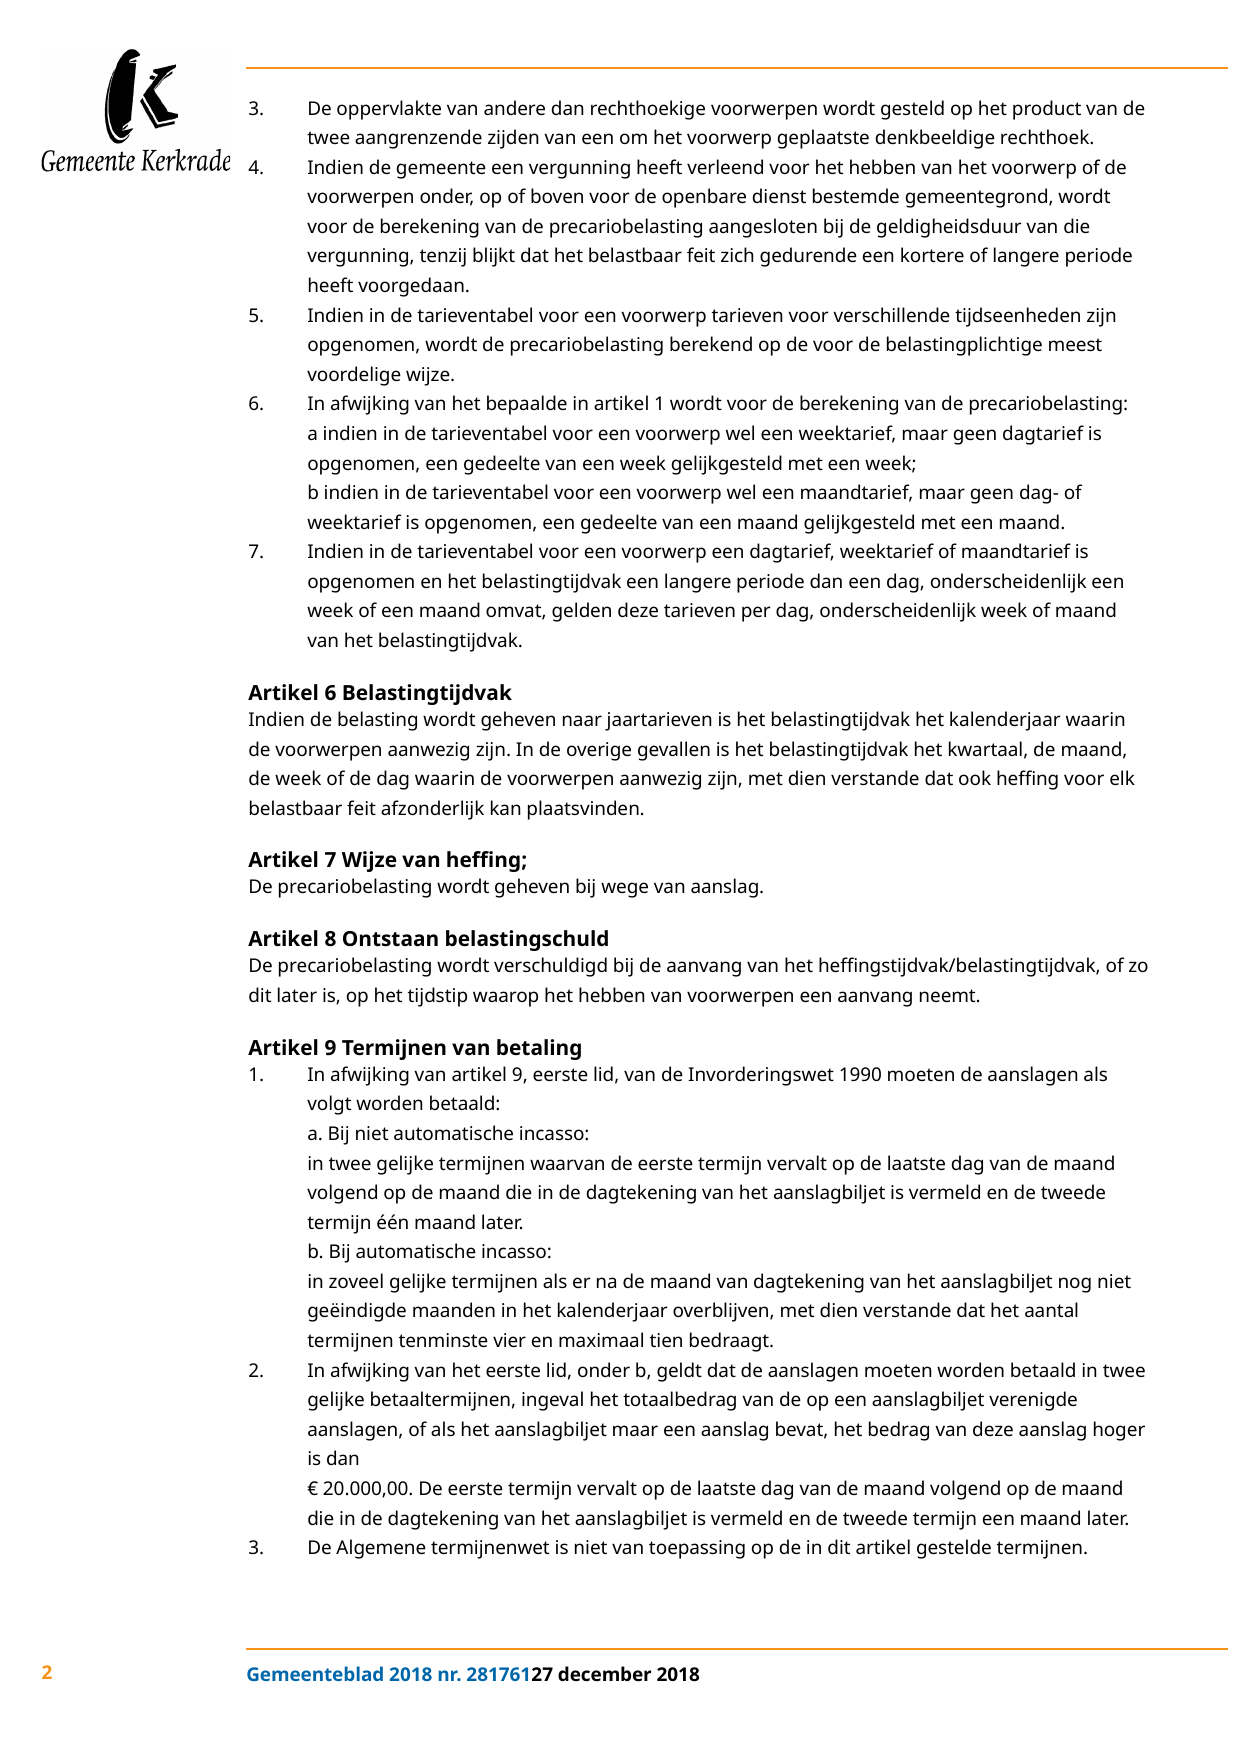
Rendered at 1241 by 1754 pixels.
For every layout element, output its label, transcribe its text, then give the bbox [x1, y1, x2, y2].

list Indien de gemeente een vergunning heeft verleend voor het hebben van het voorwerp of de voorwerpen onder, op of boven voor de openbare dienst bestemde gemeentegrond, wordt voor de berekening van de precariobelasting aangesloten bij de geldigheidsduur van die vergunning, tenzij blijkt dat het belastbaar feit zich gedurende een kortere of langere periode heeft voorgedaan. [248, 154, 1152, 298]
list In afwijking van het eerste lid, onder b, geldt dat de aanslagen moeten worden betaald in twee gelijke betaaltermijnen, ingeval het totaalbedrag van de op een aanslagbiljet verenigde aanslagen, of als het aanslagbiljet maar een aanslag bevat, het bedrag van deze aanslag hoger is dan [248, 1357, 1152, 1471]
list Indien in de tarieventabel voor een voorwerp een dagtarief, weektarief of maandtarief is opgenomen en het belastingtijdvak een langere periode dan een dag, onderscheidenlijk een week of een maand omvat, gelden deze tarieven per dag, onderscheidenlijk week of maand van het belastingtijdvak. [248, 538, 1152, 653]
list De Algemene termijnenwet is niet van toepassing op de in dit artikel gestelde termijnen. [248, 1534, 1152, 1560]
picture [41, 47, 231, 172]
text Artikel 7 Wijze van heffing; [248, 845, 1152, 874]
list in zoveel gelijke termijnen als er na de maand van dagtekening van het aanslagbiljet nog niet geëindigde maanden in het kalenderjaar overblijven, met dien verstande dat het aantal termijnen tenminste vier en maximaal tien bedraagt. [248, 1268, 1152, 1353]
text Artikel 9 Termijnen van betaling [248, 1033, 1152, 1061]
text Artikel 6 Belastingtijdvak [248, 678, 1152, 706]
text Indien de belasting wordt geheven naar jaartarieven is het belastingtijdvak het kalenderjaar waarin de voorwerpen aanwezig zijn. In de overige gevallen is het belastingtijdvak het kwartaal, de maand, de week of de dag waarin de voorwerpen aanwezig zijn, met dien verstande dat ook heffing voor elk belastbaar feit afzonderlijk kan plaatsvinden. [248, 706, 1152, 821]
text De precariobelasting wordt geheven bij wege van aanslag. [248, 874, 1152, 899]
text Artikel 8 Ontstaan belastingschuld [248, 924, 1152, 953]
list in twee gelijke termijnen waarvan de eerste termijn vervalt op de laatste dag van de maand volgend op de maand die in de dagtekening van het aanslagbiljet is vermeld en de tweede termijn één maand later. [248, 1150, 1152, 1235]
list a indien in de tarieventabel voor een voorwerp wel een weektarief, maar geen dagtarief is opgenomen, een gedeelte van een week gelijkgesteld met een week; [248, 420, 1152, 476]
list Indien in de tarieventabel voor een voorwerp tarieven voor verschillende tijdseenheden zijn opgenomen, wordt de precariobelasting berekend op de voor de belastingplichtige meest voordelige wijze. [248, 302, 1152, 387]
list b indien in de tarieventabel voor een voorwerp wel een maandtarief, maar geen dag- of weektarief is opgenomen, een gedeelte van een maand gelijkgesteld met een maand. [248, 479, 1152, 535]
list a. Bij niet automatische incasso: [248, 1120, 1152, 1146]
list In afwijking van het bepaalde in artikel 1 wordt voor de berekening van de precariobelasting: [248, 391, 1152, 416]
list De oppervlakte van andere dan rechthoekige voorwerpen wordt gesteld op het product van de twee aangrenzende zijden van een om het voorwerp geplaatste denkbeeldige rechthoek. [248, 95, 1152, 150]
list € 20.000,00. De eerste termijn vervalt op de laatste dag van de maand volgend op de maand die in de dagtekening van het aanslagbiljet is vermeld en de tweede termijn een maand later. [248, 1475, 1152, 1531]
list b. Bij automatische incasso: [248, 1238, 1152, 1264]
list In afwijking van artikel 9, eerste lid, van de Invorderingswet 1990 moeten de aanslagen als volgt worden betaald: [248, 1061, 1152, 1116]
text De precariobelasting wordt verschuldigd bij de aanvang van het heffingstijdvak/belastingtijdvak, of zo dit later is, op het tijdstip waarop het hebben van voorwerpen een aanvang neemt. [248, 953, 1152, 1008]
